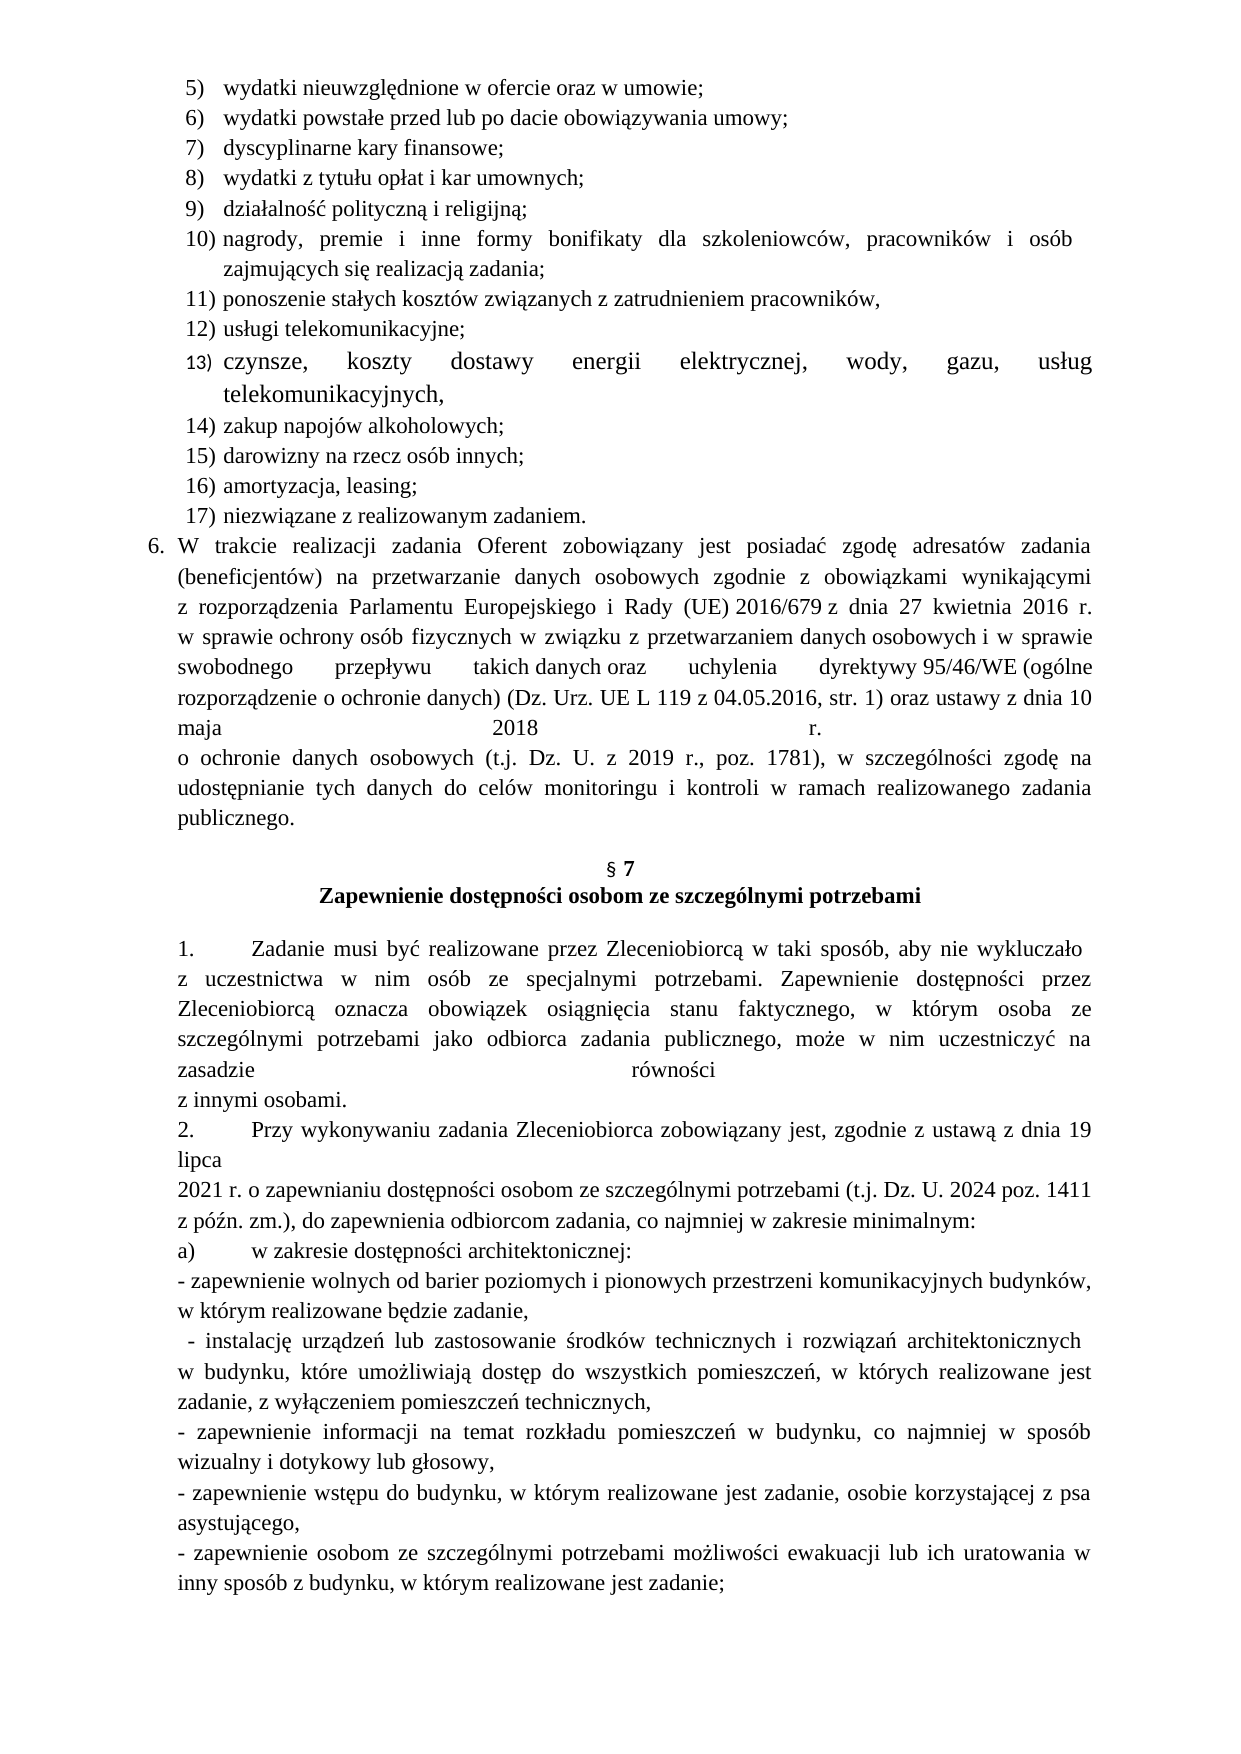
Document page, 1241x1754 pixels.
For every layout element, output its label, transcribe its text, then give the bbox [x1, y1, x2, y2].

list wydatki z tytułu opłat i kar umownych; [185, 164, 1093, 191]
list wydatki powstałe przed lub po dacie obowiązywania umowy; [185, 104, 1093, 130]
list usługi telekomunikacyjne; [185, 316, 1093, 342]
list amortyzacja, leasing; [185, 472, 1093, 498]
list niezwiązane z realizowanym zadaniem. [185, 502, 1093, 529]
text - instalację urządzeń lub zastosowanie środków technicznych i rozwiązań architektonicznych w budynku, które umożliwiają dostęp do wszystkich pomieszczeń, w których realizowane jest zadanie, z wyłączeniem pomieszczeń technicznych, [177, 1327, 1093, 1414]
list W trakcie realizacji zadania Oferent zobowiązany jest posiadać zgodę adresatów zadania (beneficjentów) na przetwarzanie danych osobowych zgodnie z obowiązkami wynikającymi z rozporządzenia Parlamentu Europejskiego i Rady (UE) 2016/679 z dnia 27 kwietnia 2016 r. w sprawie ochrony osób fizycznych w związku z przetwarzaniem danych osobowych i w sprawie swobodnego przepływu takich danych oraz uchylenia dyrektywy 95/46/WE (ogólne rozporządzenie o ochronie danych) (Dz. Urz. UE L 119 z 04.05.2016, str. 1) oraz ustawy z dnia 10 maja 2018 r. o ochronie danych osobowych (t.j. Dz. U. z 2019 r., poz. 1781), w szczególności zgodę na udostępnianie tych danych do celów monitoringu i kontroli w ramach realizowanego zadania publicznego. [148, 533, 1093, 831]
list działalność polityczną i religijną; [185, 195, 1093, 221]
list nagrody, premie i inne formy bonifikaty dla szkoleniowców, pracowników i osób zajmujących się realizacją zadania; [185, 225, 1073, 281]
list w zakresie dostępności architektonicznej: [177, 1237, 1093, 1263]
text - zapewnienie wstępu do budynku, w którym realizowane jest zadanie, osobie korzystającej z psa asystującego, [177, 1478, 1093, 1535]
list zakup napojów alkoholowych; [185, 412, 1093, 438]
text - zapewnienie osobom ze szczególnymi potrzebami możliwości ewakuacji lub ich uratowania w inny sposób z budynku, w którym realizowane jest zadanie; [177, 1539, 1093, 1596]
list ponoszenie stałych kosztów związanych z zatrudnieniem pracowników, [185, 285, 1073, 312]
list dyscyplinarne kary finansowe; [185, 134, 1093, 161]
list darowizny na rzecz osób innych; [185, 442, 1093, 468]
list 7 [606, 856, 1093, 882]
list wydatki nieuwzględnione w ofercie oraz w umowie; [185, 74, 1093, 100]
text - zapewnienie wolnych od barier poziomych i pionowych przestrzeni komunikacyjnych budynków, w którym realizowane będzie zadanie, [177, 1267, 1093, 1324]
text Zapewnienie dostępności osobom ze szczególnymi potrzebami [148, 882, 1093, 908]
text - zapewnienie informacji na temat rozkładu pomieszczeń w budynku, co najmniej w sposób wizualny i dotykowy lub głosowy, [177, 1418, 1093, 1475]
list Zadanie musi być realizowane przez Zleceniobiorcą w taki sposób, aby nie wykluczało z uczestnictwa w nim osób ze specjalnymi potrzebami. Zapewnienie dostępności przez Zleceniobiorcą oznacza obowiązek osiągnięcia stanu faktycznego, w którym osoba ze szczególnymi potrzebami jako odbiorca zadania publicznego, może w nim uczestniczyć na zasadzie równości z innymi osobami. [177, 935, 1093, 1112]
list czynsze, koszty dostawy energii elektrycznej, wody, gazu, usług telekomunikacyjnych, [185, 346, 1093, 407]
list Przy wykonywaniu zadania Zleceniobiorca zobowiązany jest, zgodnie z ustawą z dnia 19 lipca 2021 r. o zapewnianiu dostępności osobom ze szczególnymi potrzebami (t.j. Dz. U. 2024 poz. 1411 z późn. zm.), do zapewnienia odbiorcom zadania, co najmniej w zakresie minimalnym: [177, 1116, 1093, 1233]
